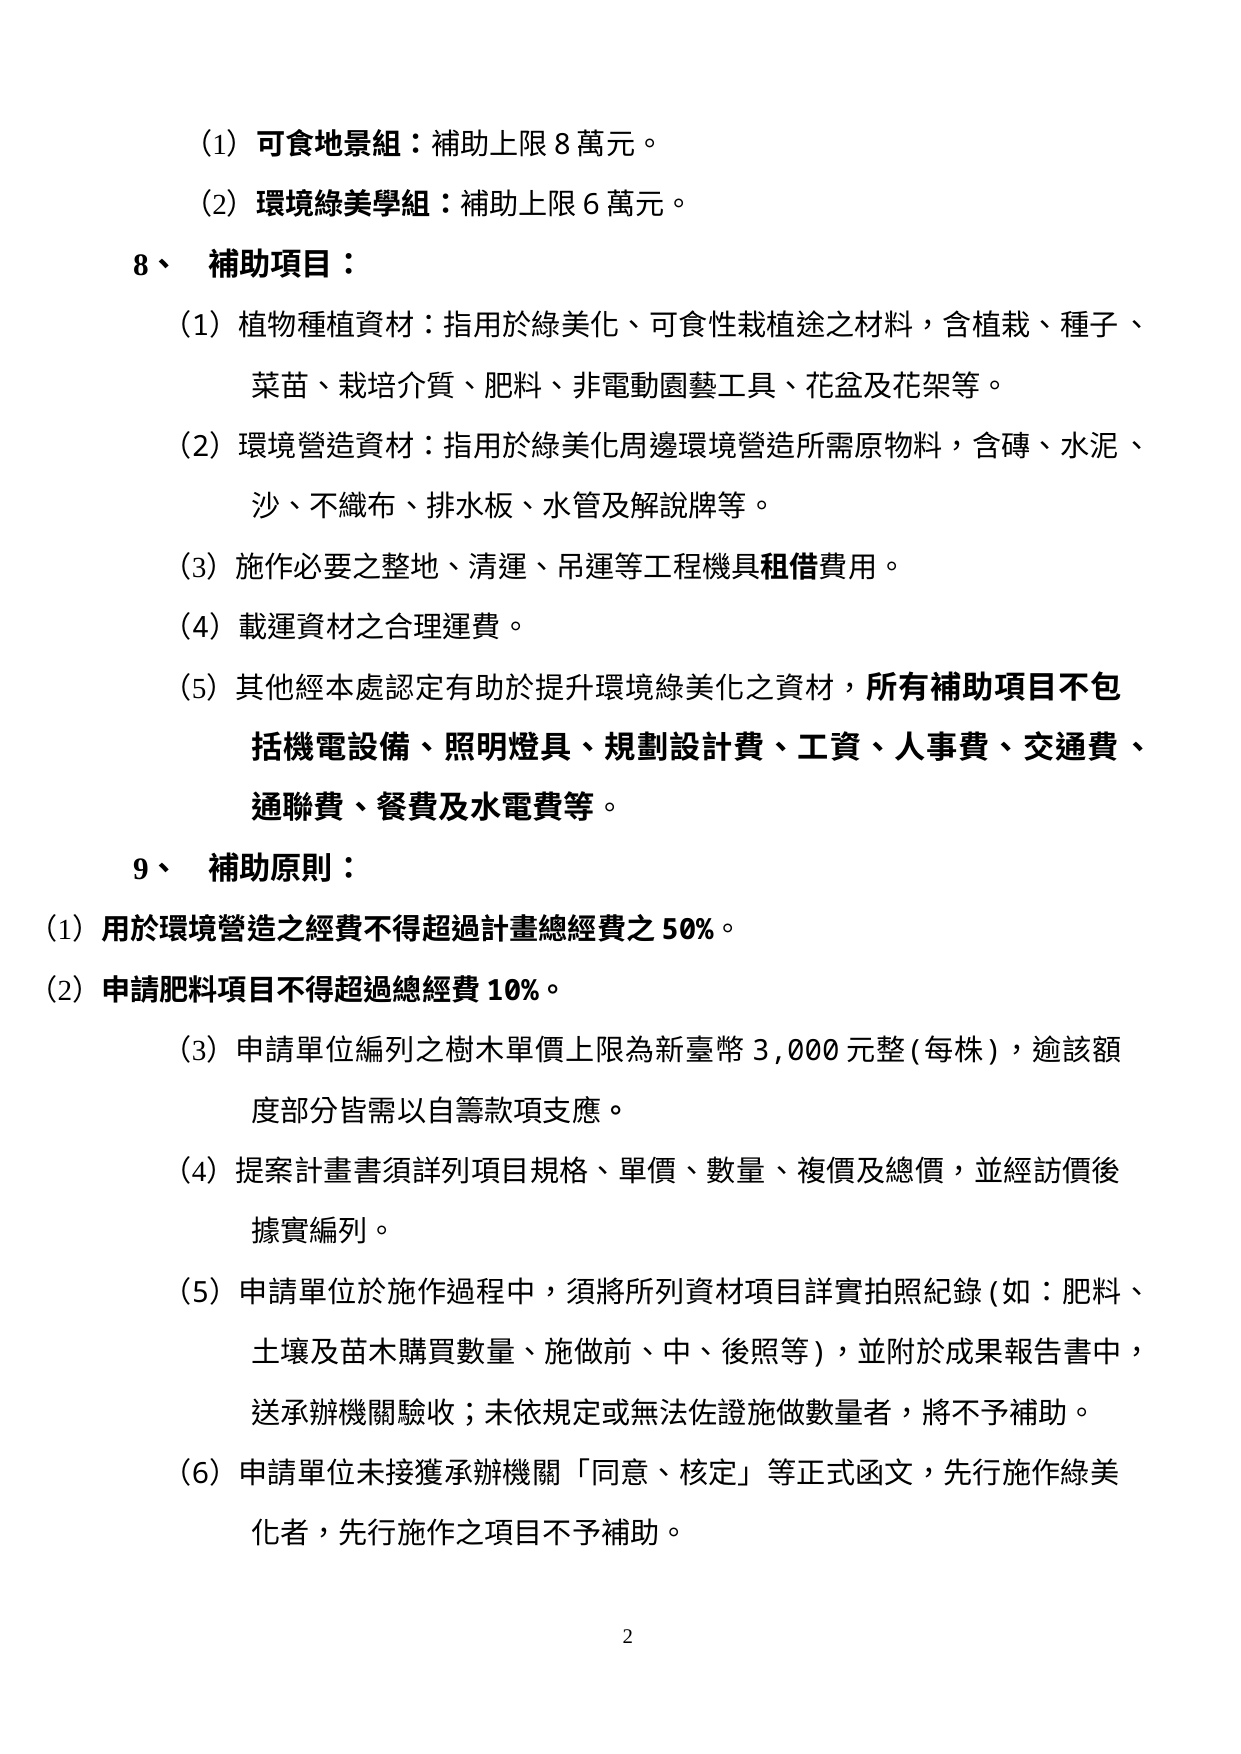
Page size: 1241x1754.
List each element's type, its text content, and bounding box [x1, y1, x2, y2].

list 植物種植資材：指用於綠美化、可食性栽植途之材料，含植栽、種子、菜苗、栽培介質、肥料、非電動園藝工具、花盆及花架等。 [162, 287, 1122, 408]
list 申請肥料項目不得超過總經費10%。 [28, 952, 1122, 1012]
list 申請單位於施作過程中，須將所列資材項目詳實拍照紀錄(如：肥料、土壤及苗木購買數量、施做前、中、後照等)，並附於成果報告書中，送承辦機關驗收；未依規定或無法佐證施做數量者，將不予補助。 [162, 1254, 1122, 1435]
list 申請單位編列之樹木單價上限為新臺幣3,000元整(每株)，逾該額度部分皆需以自籌款項支應。 [162, 1012, 1122, 1133]
list 申請單位未接獲承辦機關「同意、核定」等正式函文，先行施作綠美化者，先行施作之項目不予補助。 [162, 1435, 1122, 1556]
list 環境綠美學組：補助上限6萬元。 [183, 166, 1122, 227]
list 可食地景組：補助上限8萬元。 [183, 106, 1122, 166]
list 補助項目： [133, 227, 1122, 287]
list 提案計畫書須詳列項目規格、單價、數量、複價及總價，並經訪價後據實編列。 [162, 1133, 1122, 1254]
list 施作必要之整地、清運、吊運等工程機具租借費用。 [162, 529, 1122, 589]
list 其他經本處認定有助於提升環境綠美化之資材，所有補助項目不包括機電設備、照明燈具、規劃設計費、工資、人事費、交通費、通聯費、餐費及水電費等。 [162, 650, 1122, 831]
list 載運資材之合理運費。 [162, 589, 1122, 650]
list 補助原則： [133, 831, 1122, 891]
list 環境營造資材：指用於綠美化周邊環境營造所需原物料，含磚、水泥、沙、不織布、排水板、水管及解說牌等。 [162, 408, 1122, 529]
list 用於環境營造之經費不得超過計畫總經費之50%。 [28, 891, 1122, 952]
